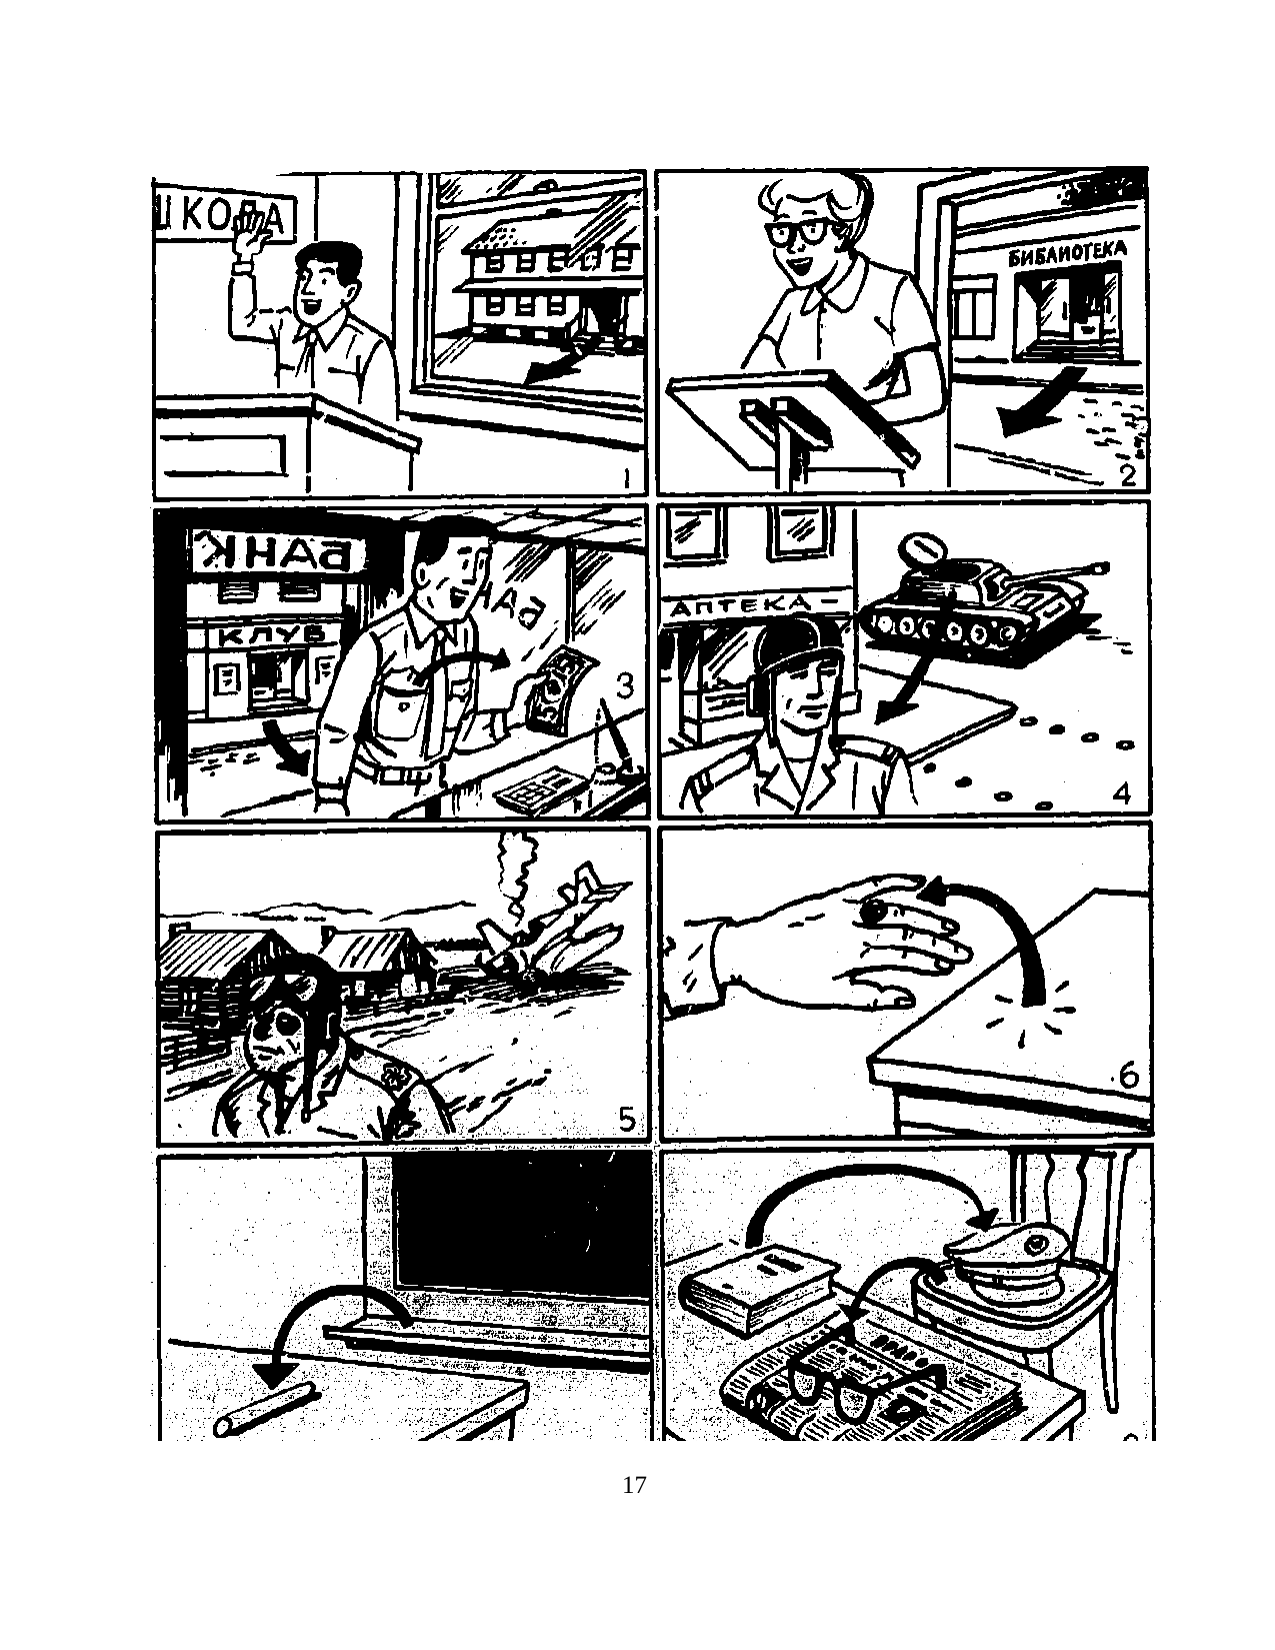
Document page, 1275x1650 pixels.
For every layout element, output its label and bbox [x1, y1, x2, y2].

picture [150, 150, 1162, 1441]
